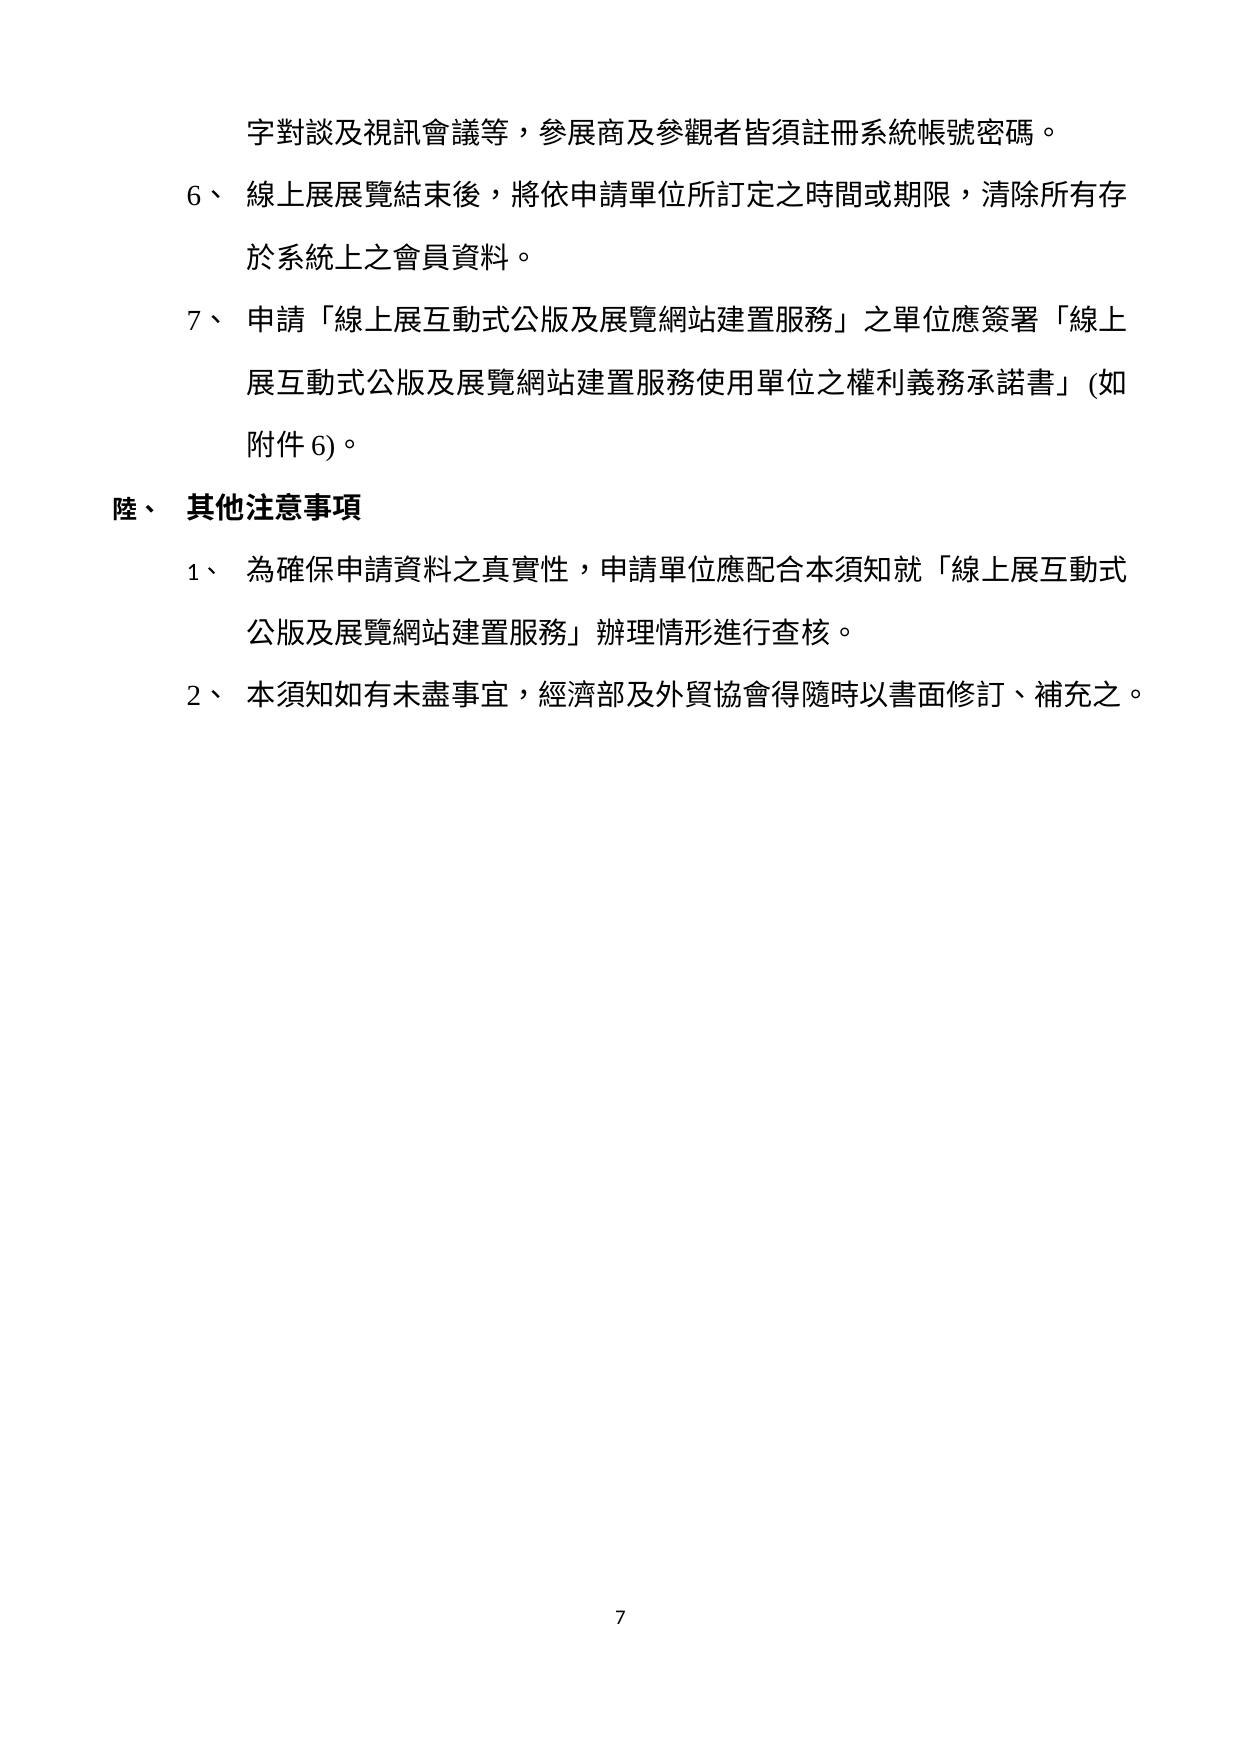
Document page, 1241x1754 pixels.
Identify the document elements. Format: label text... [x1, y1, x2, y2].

list 線上展展覽結束後，將依申請單位所訂定之時間或期限，清除所有存於系統上之會員資料。 [186, 151, 1128, 276]
list 申請「線上展互動式公版及展覽網站建置服務」之單位應簽署「線上展互動式公版及展覽網站建置服務使用單位之權利義務承諾書」(如附件6)。 [186, 276, 1128, 464]
list 字對談及視訊會議等，參展商及參觀者皆須註冊系統帳號密碼。 [186, 89, 1128, 151]
list 本須知如有未盡事宜，經濟部及外貿協會得隨時以書面修訂、補充之。 [186, 651, 1128, 714]
list 其他注意事項 [112, 464, 1128, 526]
list 為確保申請資料之真實性，申請單位應配合本須知就「線上展互動式公版及展覽網站建置服務」辦理情形進行查核。 [186, 526, 1128, 651]
